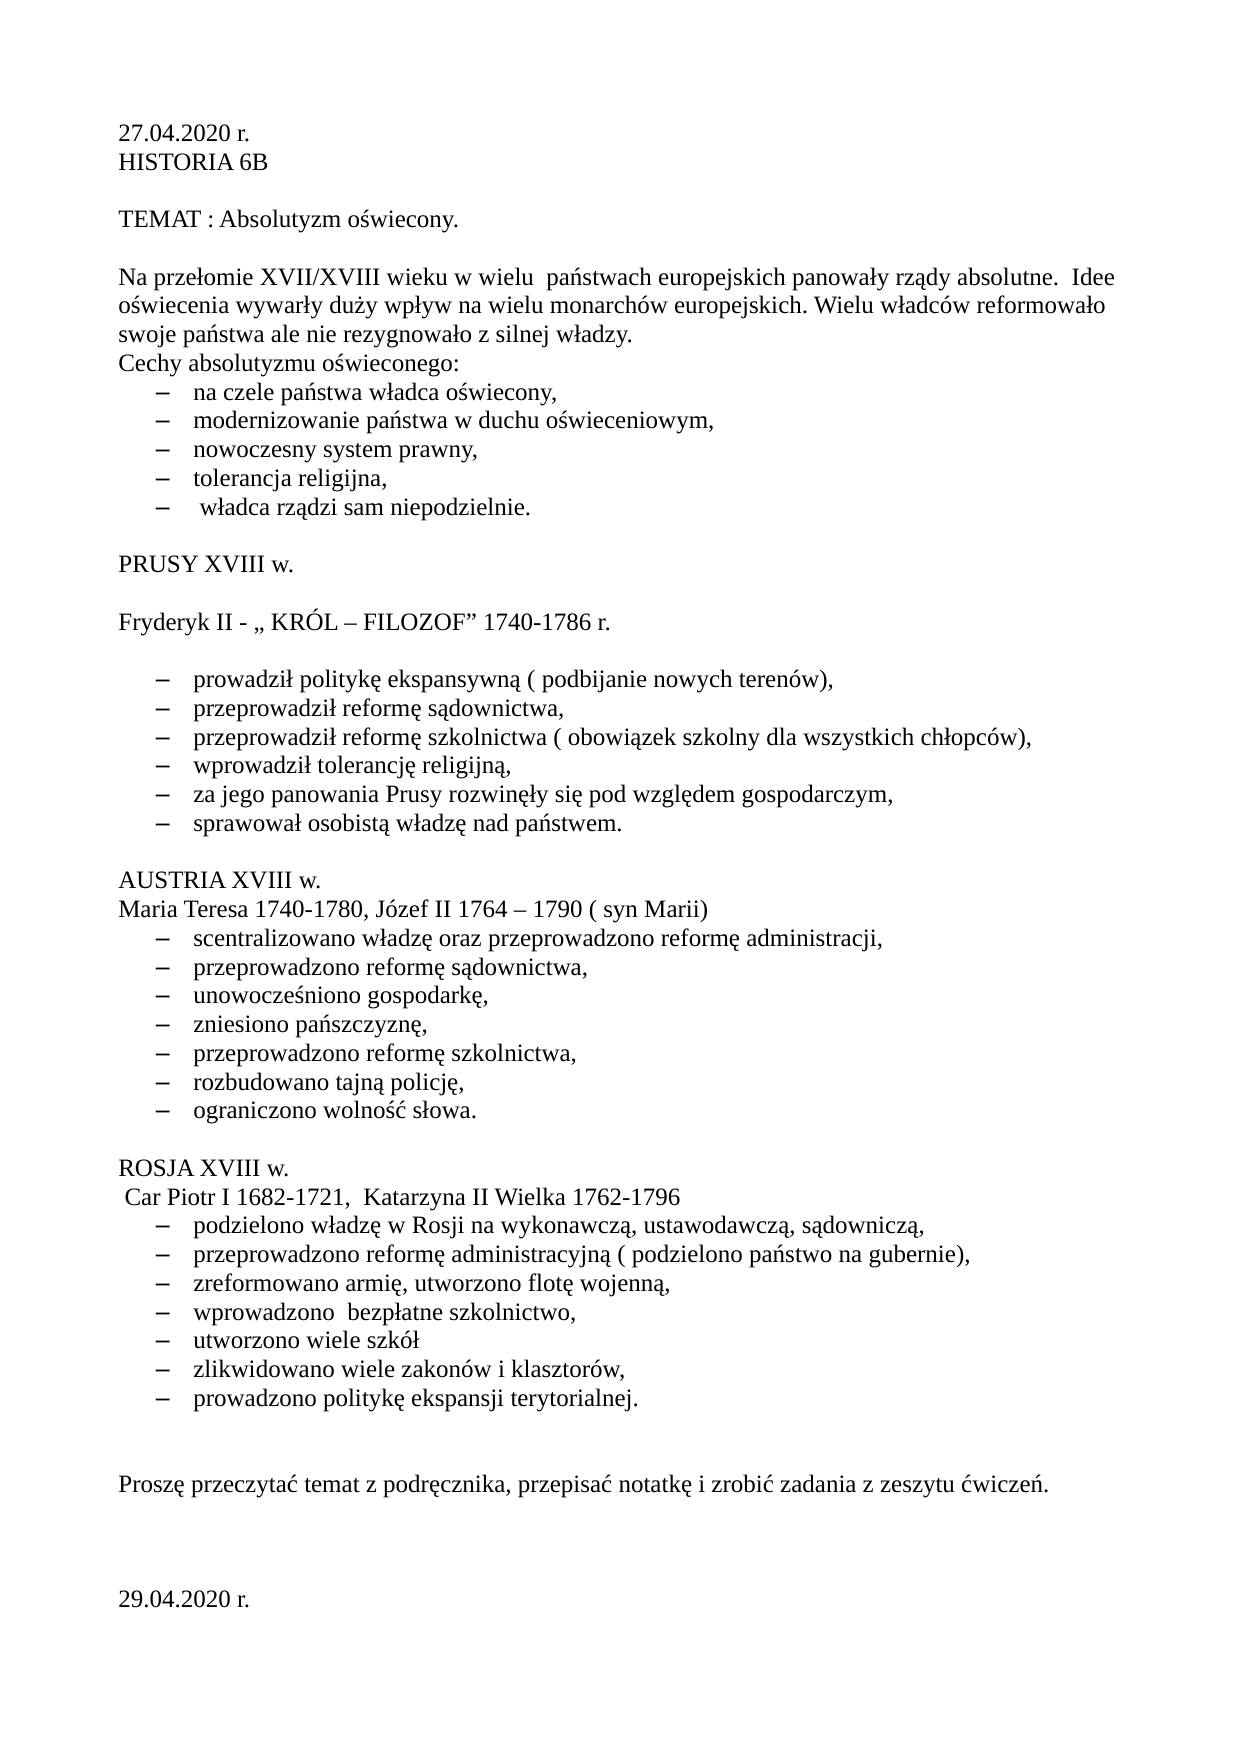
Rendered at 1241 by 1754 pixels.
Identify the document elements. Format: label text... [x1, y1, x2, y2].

list wprowadził tolerancję religijną, [156, 751, 1122, 779]
text TEMAT : Absolutyzm oświecony. [118, 204, 1122, 233]
text ROSJA XVIII w. [118, 1153, 1122, 1182]
list przeprowadził reformę sądownictwa, [156, 693, 1122, 722]
text Proszę przeczytać temat z podręcznika, przepisać notatkę i zrobić zadania z zeszytu ćwiczeń. [118, 1469, 1122, 1498]
list modernizowanie państwa w duchu oświeceniowym, [156, 406, 1122, 434]
list za jego panowania Prusy rozwinęły się pod względem gospodarczym, [156, 779, 1122, 808]
list przeprowadzono reformę szkolnictwa, [156, 1038, 1122, 1067]
text 27.04.2020 r. [118, 118, 1122, 147]
text Cechy absolutyzmu oświeconego: [118, 348, 1122, 377]
list tolerancja religijna, [156, 463, 1122, 492]
text 29.04.2020 r. [118, 1584, 1122, 1613]
list zreformowano armię, utworzono flotę wojenną, [156, 1268, 1122, 1297]
list ograniczono wolność słowa. [156, 1096, 1122, 1124]
text Na przełomie XVII/XVIII wieku w wielu państwach europejskich panowały rządy absolutne. Idee oświecenia wywarły duży wpływ na wielu monarchów europejskich. Wielu władców reformowało swoje państwa ale nie rezygnowało z silnej władzy. [118, 262, 1122, 348]
list nowoczesny system prawny, [156, 434, 1122, 463]
list zlikwidowano wiele zakonów i klasztorów, [156, 1354, 1122, 1383]
list prowadzono politykę ekspansji terytorialnej. [156, 1383, 1122, 1412]
list prowadził politykę ekspansywną ( podbijanie nowych terenów), [156, 664, 1122, 693]
list scentralizowano władzę oraz przeprowadzono reformę administracji, [156, 923, 1122, 952]
list na czele państwa władca oświecony, [156, 377, 1122, 406]
list unowocześniono gospodarkę, [156, 981, 1122, 1009]
list wprowadzono bezpłatne szkolnictwo, [156, 1297, 1122, 1326]
text PRUSY XVIII w. [118, 549, 1122, 578]
list rozbudowano tajną policję, [156, 1067, 1122, 1096]
text HISTORIA 6B [118, 147, 1122, 176]
text AUSTRIA XVIII w. [118, 866, 1122, 894]
text Car Piotr I 1682-1721, Katarzyna II Wielka 1762-1796 [118, 1182, 1122, 1211]
list zniesiono pańszczyznę, [156, 1009, 1122, 1038]
text Maria Teresa 1740-1780, Józef II 1764 – 1790 ( syn Marii) [118, 894, 1122, 923]
list podzielono władzę w Rosji na wykonawczą, ustawodawczą, sądowniczą, [156, 1211, 1122, 1239]
list przeprowadził reformę szkolnictwa ( obowiązek szkolny dla wszystkich chłopców), [156, 722, 1122, 751]
text Fryderyk II - „ KRÓL – FILOZOF” 1740-1786 r. [118, 607, 1122, 636]
list przeprowadzono reformę administracyjną ( podzielono państwo na gubernie), [156, 1239, 1122, 1268]
list utworzono wiele szkół [156, 1326, 1122, 1354]
list sprawował osobistą władzę nad państwem. [156, 808, 1122, 837]
list władca rządzi sam niepodzielnie. [156, 492, 1122, 521]
list przeprowadzono reformę sądownictwa, [156, 952, 1122, 981]
